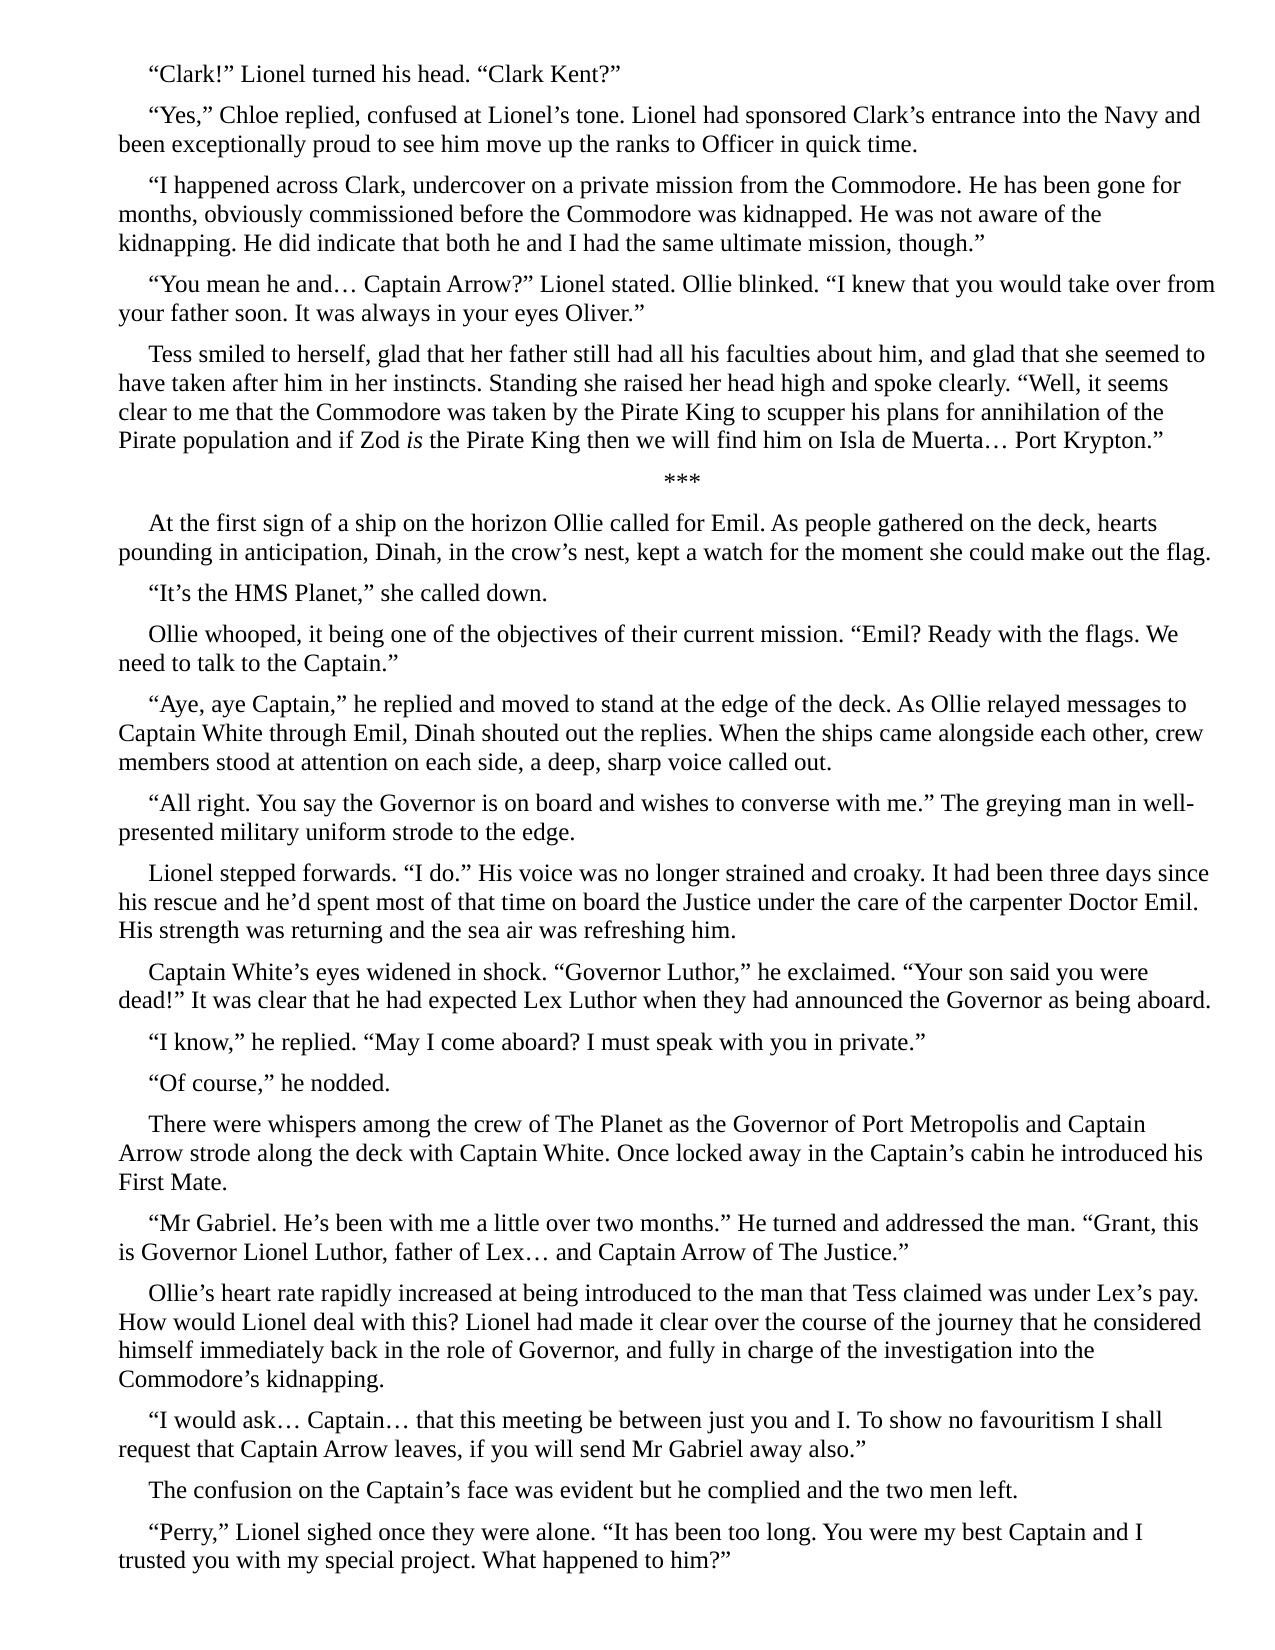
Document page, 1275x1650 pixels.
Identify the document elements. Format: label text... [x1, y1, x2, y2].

text “I know,” he replied. “May I come aboard? I must speak with you in private.” [118, 1027, 1216, 1055]
text “You mean he and… Captain Arrow?” Lionel stated. Ollie blinked. “I knew that you would take over from your father soon. It was always in your eyes Oliver.” [118, 269, 1216, 327]
text There were whispers among the crew of The Planet as the Governor of Port Metropolis and Captain Arrow strode along the deck with Captain White. Once locked away in the Captain’s cabin he introduced his First Mate. [118, 1109, 1216, 1195]
text At the first sign of a ship on the horizon Ollie called for Emil. As people gathered on the deck, hearts pounding in anticipation, Dinah, in the crow’s nest, kept a watch for the moment she could make out the flag. [118, 508, 1216, 565]
text Ollie whooped, it being one of the objectives of their current mission. “Emil? Ready with the flags. We need to talk to the Captain.” [118, 619, 1216, 677]
text “Mr Gabriel. He’s been with me a little over two months.” He turned and addressed the man. “Grant, this is Governor Lionel Luthor, father of Lex… and Captain Arrow of The Justice.” [118, 1208, 1216, 1265]
text “Aye, aye Captain,” he replied and moved to stand at the edge of the deck. As Ollie relayed messages to Captain White through Emil, Dinah shouted out the replies. When the ships came alongside each other, crew members stood at attention on each side, a deep, sharp voice called out. [118, 689, 1216, 775]
text “I would ask… Captain… that this meeting be between just you and I. To show no favouritism I shall request that Captain Arrow leaves, if you will send Mr Gabriel away also.” [118, 1405, 1216, 1463]
text “All right. You say the Governor is on board and wishes to converse with me.” The greying man in well-presented military uniform strode to the edge. [118, 788, 1216, 845]
text “Of course,” he nodded. [118, 1068, 1216, 1097]
text Captain White’s eyes widened in shock. “Governor Luthor,” he exclaimed. “Your son said you were dead!” It was clear that he had expected Lex Luthor when they had announced the Governor as being aboard. [118, 957, 1216, 1014]
text “I happened across Clark, undercover on a private mission from the Commodore. He has been gone for months, obviously commissioned before the Commodore was kidnapped. He was not aware of the kidnapping. He did indicate that both he and I had the same ultimate mission, though.” [118, 170, 1216, 257]
text Lionel stepped forwards. “I do.” His voice was no longer strained and croaky. It had been three days since his rescue and he’d spent most of that time on board the Justice under the care of the carpenter Doctor Emil. His strength was returning and the sea air was refreshing him. [118, 858, 1216, 944]
text The confusion on the Captain’s face was evident but he complied and the two men left. [118, 1475, 1216, 1504]
text Ollie’s heart rate rapidly increased at being introduced to the man that Tess claimed was under Lex’s pay. How would Lionel deal with this? Lionel had made it clear over the course of the journey that he considered himself immediately back in the role of Governor, and fully in charge of the investigation into the Commodore’s kidnapping. [118, 1278, 1216, 1393]
text Tess smiled to herself, glad that her father still had all his faculties about him, and glad that she seemed to have taken after him in her instincts. Standing she raised her head high and spoke clearly. “Well, it seems clear to me that the Commodore was taken by the Pirate King to scupper his plans for annihilation of the Pirate population and if Zod is the Pirate King then we will find him on Isla de Muerta… Port Krypton.” [118, 339, 1216, 454]
text “Perry,” Lionel sighed once they were alone. “It has been too long. You were my best Captain and I trusted you with my special project. What happened to him?” [118, 1517, 1216, 1574]
text *** [118, 467, 1216, 495]
text “Yes,” Chloe replied, confused at Lionel’s tone. Lionel had sponsored Clark’s entrance into the Navy and been exceptionally proud to see him move up the ranks to Officer in quick time. [118, 100, 1216, 158]
text “It’s the HMS Planet,” she called down. [118, 578, 1216, 607]
text “Clark!” Lionel turned his head. “Clark Kent?” [118, 59, 1216, 88]
